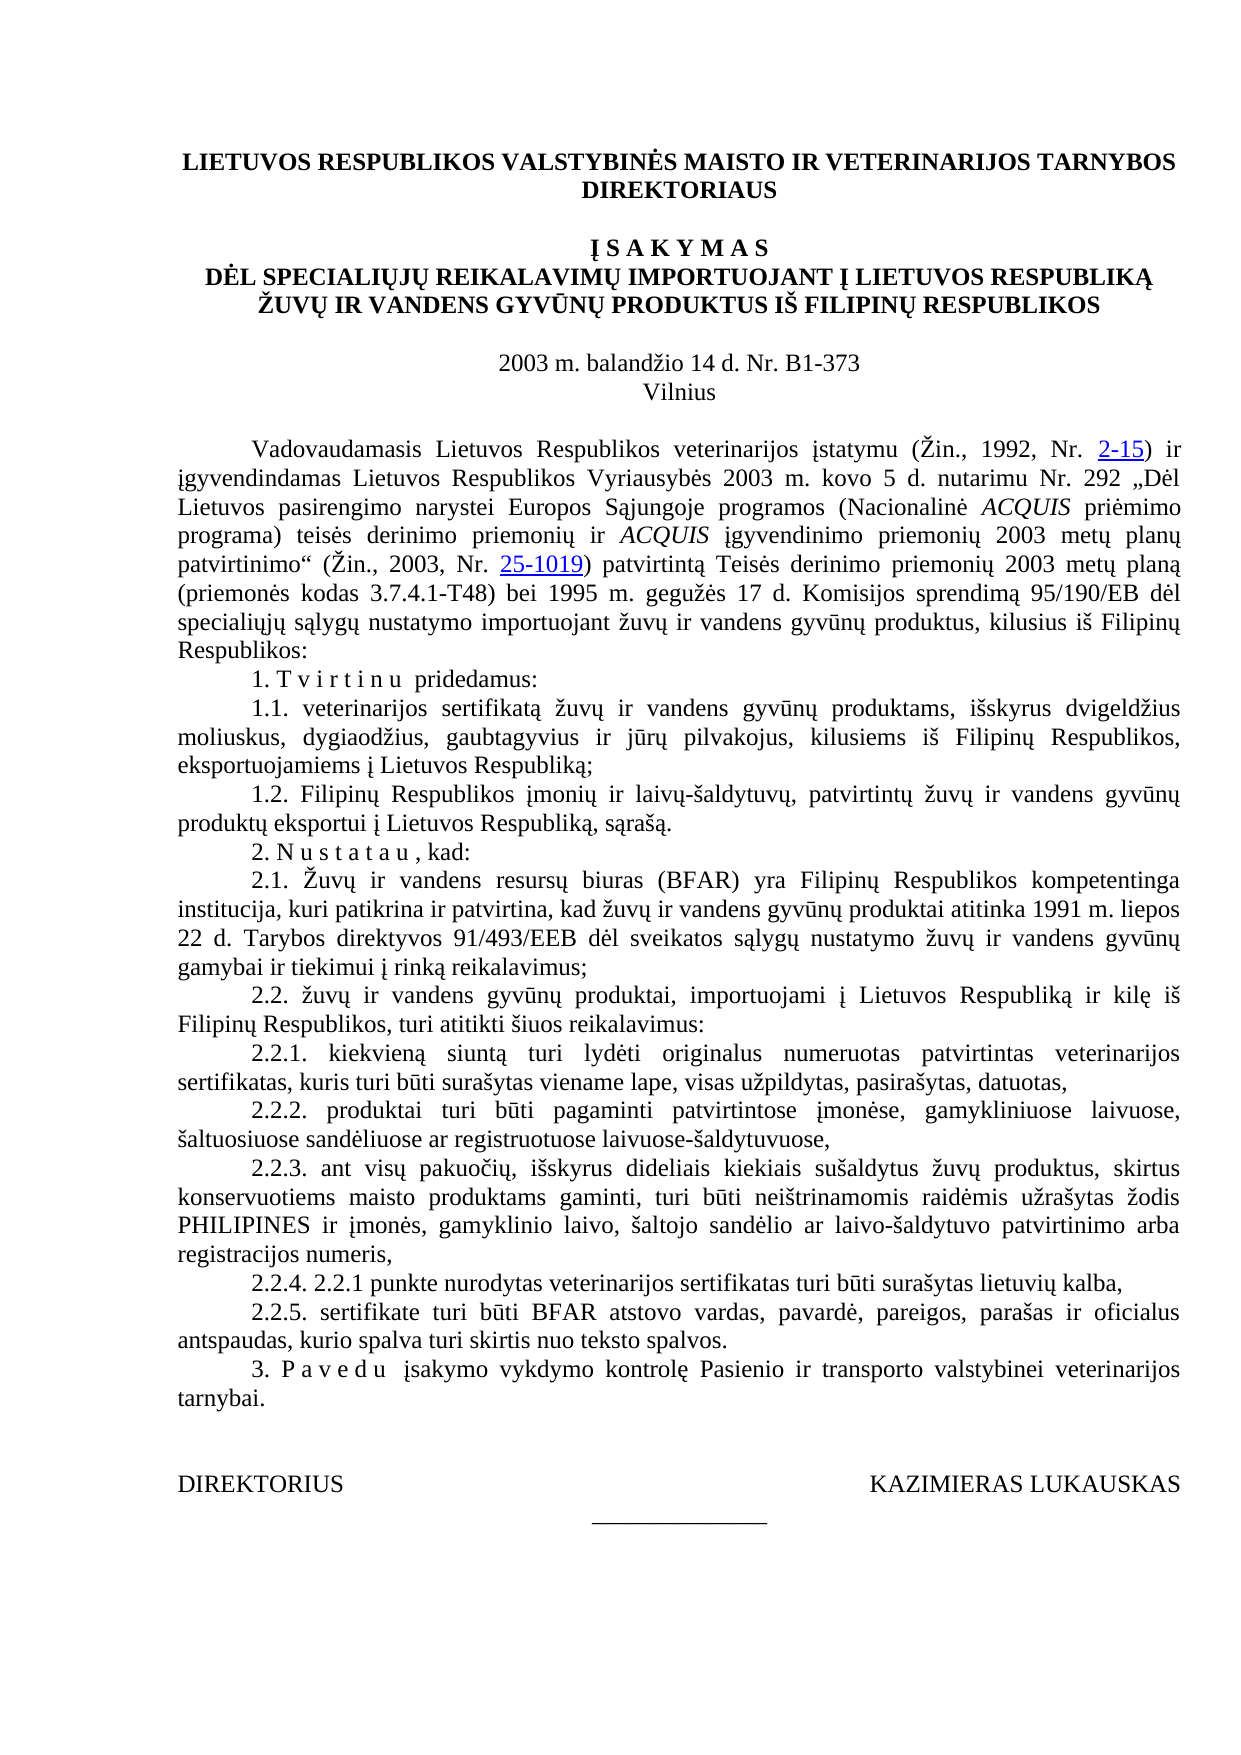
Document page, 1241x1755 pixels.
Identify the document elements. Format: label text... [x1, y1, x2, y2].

text 2003 m. balandžio 14 d. Nr. B1-373 [177, 348, 1181, 377]
text LIETUVOS RESPUBLIKOS VALSTYBINĖS MAISTO IR VETERINARIJOS TARNYBOS DIREKTORIAUS [177, 147, 1181, 204]
text DIREKTORIUS KAZIMIERAS LUKAUSKAS [177, 1469, 1181, 1498]
text 2. Nustatau, kad: [177, 837, 1181, 866]
text 3. Pavedu įsakymo vykdymo kontrolę Pasienio ir transporto valstybinei veterinarijos tarnybai. [177, 1354, 1181, 1412]
text Į S A K Y M A S [177, 233, 1181, 262]
text 2.2.2. produktai turi būti pagaminti patvirtintose įmonėse, gamykliniuose laivuose, šaltuosiuose sandėliuose ar registruotuose laivuose-šaldytuvuose, [177, 1096, 1181, 1153]
text Vadovaudamasis Lietuvos Respublikos veterinarijos įstatymu (Žin., 1992, Nr. 2-15) ir įgyvendindamas Lietuvos Respublikos Vyriausybės 2003 m. kovo 5 d. nutarimu Nr. 292 „Dėl Lietuvos pasirengimo narystei Europos Sąjungoje programos (Nacionalinė ACQUIS priėmimo programa) teisės derinimo priemonių ir ACQUIS įgyvendinimo priemonių 2003 metų planų patvirtinimo“ (Žin., 2003, Nr. 25-1019) patvirtintą Teisės derinimo priemonių 2003 metų planą (priemonės kodas 3.7.4.1-T48) bei 1995 m. gegužės 17 d. Komisijos sprendimą 95/190/EB dėl specialiųjų sąlygų nustatymo importuojant žuvų ir vandens gyvūnų produktus, kilusius iš Filipinų Respublikos: [177, 434, 1181, 664]
text 2.2.5. sertifikate turi būti BFAR atstovo vardas, pavardė, pareigos, parašas ir oficialus antspaudas, kurio spalva turi skirtis nuo teksto spalvos. [177, 1297, 1181, 1354]
text 2.2.4. 2.2.1 punkte nurodytas veterinarijos sertifikatas turi būti surašytas lietuvių kalba, [177, 1268, 1181, 1297]
text 2.2.3. ant visų pakuočių, išskyrus dideliais kiekiais sušaldytus žuvų produktus, skirtus konservuotiems maisto produktams gaminti, turi būti neištrinamomis raidėmis užrašytas žodis PHILIPINES ir įmonės, gamyklinio laivo, šaltojo sandėlio ar laivo-šaldytuvo patvirtinimo arba registracijos numeris, [177, 1153, 1181, 1268]
text 1.2. Filipinų Respublikos įmonių ir laivų-šaldytuvų, patvirtintų žuvų ir vandens gyvūnų produktų eksportui į Lietuvos Respubliką, sąrašą. [177, 779, 1181, 837]
text DĖL SPECIALIŲJŲ REIKALAVIMŲ IMPORTUOJANT Į LIETUVOS RESPUBLIKĄ ŽUVŲ IR VANDENS GYVŪNŲ PRODUKTUS IŠ FILIPINŲ RESPUBLIKOS [177, 262, 1181, 319]
text 2.2. žuvų ir vandens gyvūnų produktai, importuojami į Lietuvos Respubliką ir kilę iš Filipinų Respublikos, turi atitikti šiuos reikalavimus: [177, 981, 1181, 1038]
text ______________ [177, 1498, 1181, 1527]
text 1. Tvirtinu pridedamus: [177, 664, 1181, 693]
text 1.1. veterinarijos sertifikatą žuvų ir vandens gyvūnų produktams, išskyrus dvigeldžius moliuskus, dygiaodžius, gaubtagyvius ir jūrų pilvakojus, kilusiems iš Filipinų Respublikos, eksportuojamiems į Lietuvos Respubliką; [177, 693, 1181, 779]
text 2.1. Žuvų ir vandens resursų biuras (BFAR) yra Filipinų Respublikos kompetentinga institucija, kuri patikrina ir patvirtina, kad žuvų ir vandens gyvūnų produktai atitinka 1991 m. liepos 22 d. Tarybos direktyvos 91/493/EEB dėl sveikatos sąlygų nustatymo žuvų ir vandens gyvūnų gamybai ir tiekimui į rinką reikalavimus; [177, 866, 1181, 981]
text 2.2.1. kiekvieną siuntą turi lydėti originalus numeruotas patvirtintas veterinarijos sertifikatas, kuris turi būti surašytas viename lape, visas užpildytas, pasirašytas, datuotas, [177, 1038, 1181, 1096]
text Vilnius [177, 377, 1181, 406]
